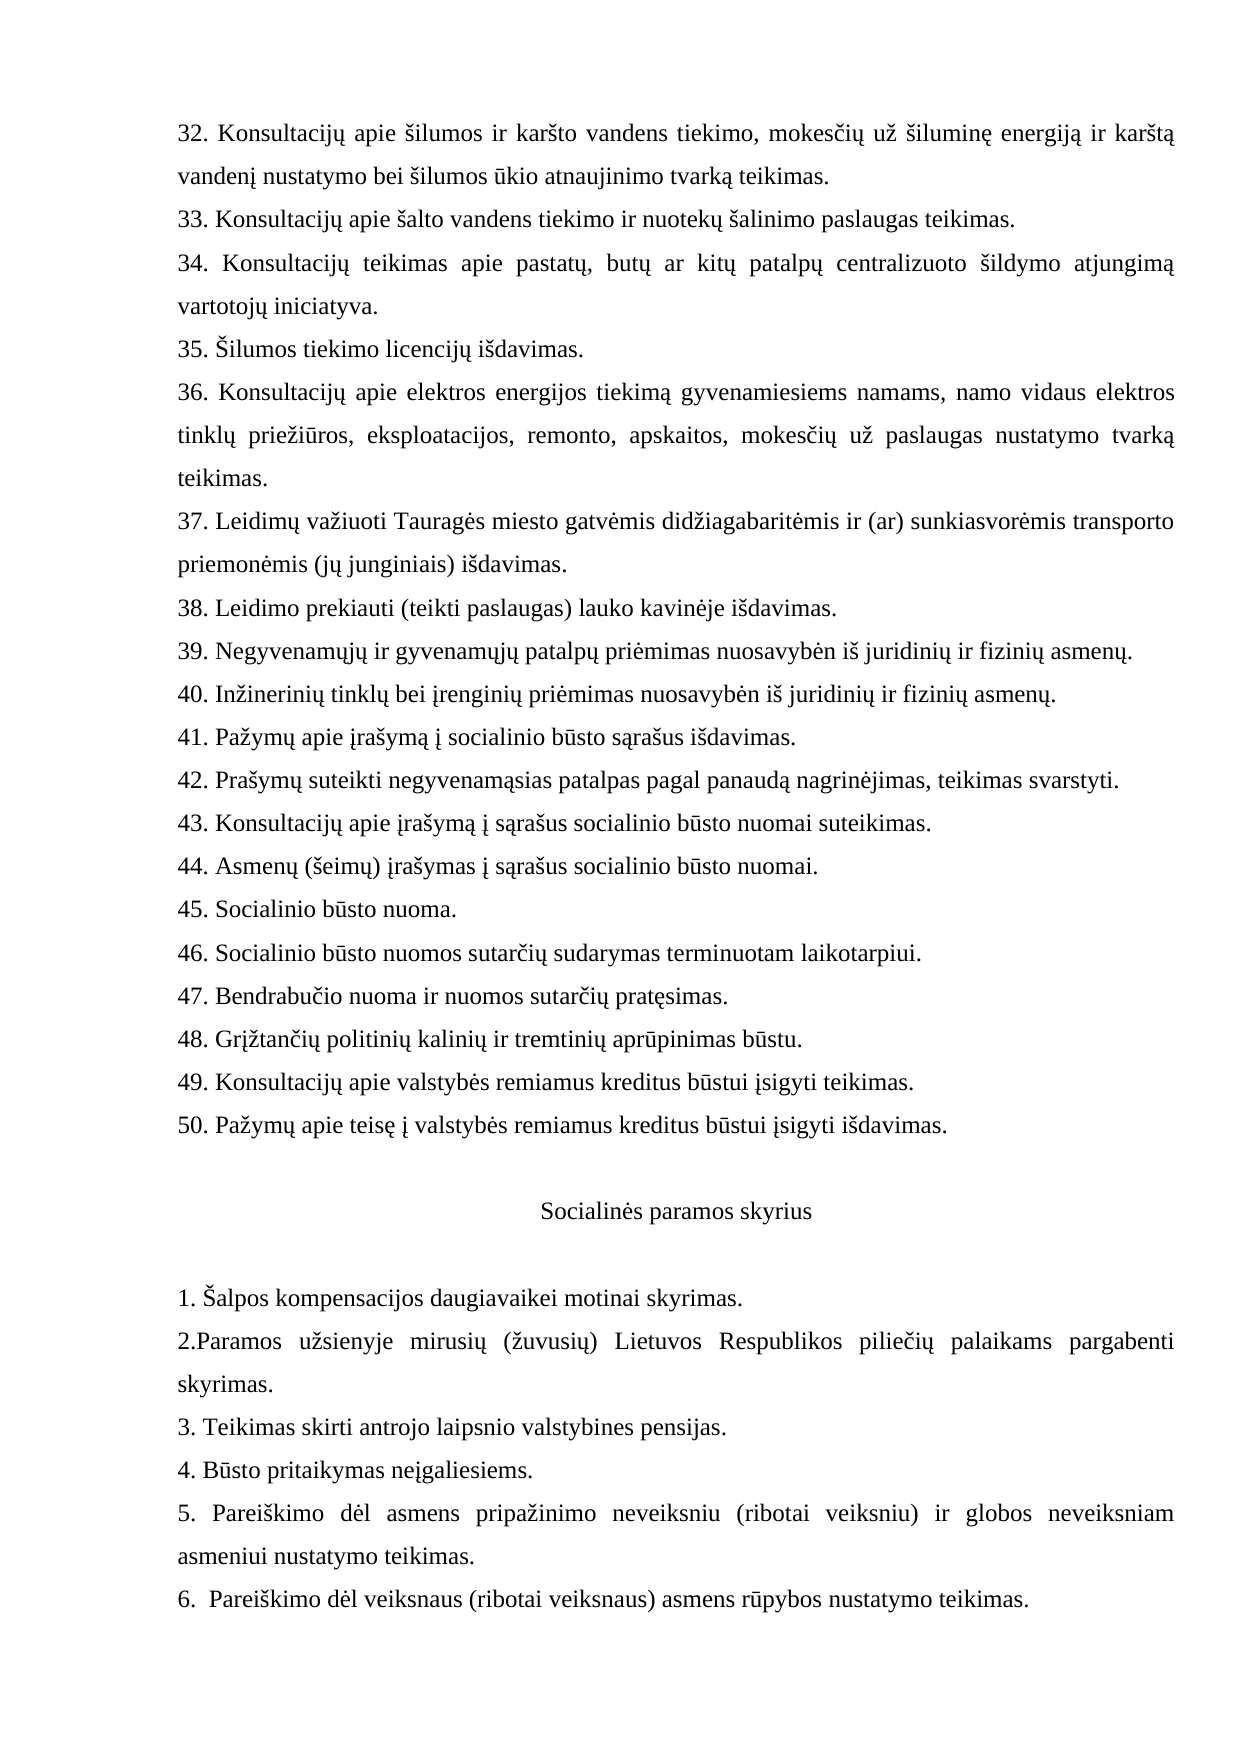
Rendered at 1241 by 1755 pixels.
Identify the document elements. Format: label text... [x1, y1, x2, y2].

text 50. Pažymų apie teisę į valstybės remiamus kreditus būstui įsigyti išdavimas. [177, 1110, 1175, 1139]
text 36. Konsultacijų apie elektros energijos tiekimą gyvenamiesiems namams, namo vidaus elektros tinklų priežiūros, eksploatacijos, remonto, apskaitos, mokesčių už paslaugas nustatymo tvarką teikimas. [177, 377, 1175, 492]
text 45. Socialinio būsto nuoma. [177, 894, 1175, 923]
text 39. Negyvenamųjų ir gyvenamųjų patalpų priėmimas nuosavybėn iš juridinių ir fizinių asmenų. [177, 636, 1175, 664]
text 47. Bendrabučio nuoma ir nuomos sutarčių pratęsimas. [177, 981, 1175, 1009]
text 35. Šilumos tiekimo licencijų išdavimas. [177, 334, 1175, 363]
text 42. Prašymų suteikti negyvenamąsias patalpas pagal panaudą nagrinėjimas, teikimas svarstyti. [177, 765, 1175, 794]
text 6. Pareiškimo dėl veiksnaus (ribotai veiksnaus) asmens rūpybos nustatymo teikimas. [177, 1584, 1175, 1613]
text 5. Pareiškimo dėl asmens pripažinimo neveiksniu (ribotai veiksniu) ir globos neveiksniam asmeniui nustatymo teikimas. [177, 1498, 1175, 1570]
text 37. Leidimų važiuoti Tauragės miesto gatvėmis didžiagabaritėmis ir (ar) sunkiasvorėmis transporto priemonėmis (jų junginiais) išdavimas. [177, 506, 1175, 578]
text Socialinės paramos skyrius [177, 1196, 1175, 1225]
text 46. Socialinio būsto nuomos sutarčių sudarymas terminuotam laikotarpiui. [177, 938, 1175, 966]
text 41. Pažymų apie įrašymą į socialinio būsto sąrašus išdavimas. [177, 722, 1175, 751]
text 38. Leidimo prekiauti (teikti paslaugas) lauko kavinėje išdavimas. [177, 593, 1175, 621]
text 40. Inžinerinių tinklų bei įrenginių priėmimas nuosavybėn iš juridinių ir fizinių asmenų. [177, 679, 1175, 708]
text 48. Grįžtančių politinių kalinių ir tremtinių aprūpinimas būstu. [177, 1024, 1175, 1053]
text 34. Konsultacijų teikimas apie pastatų, butų ar kitų patalpų centralizuoto šildymo atjungimą vartotojų iniciatyva. [177, 248, 1175, 319]
text 43. Konsultacijų apie įrašymą į sąrašus socialinio būsto nuomai suteikimas. [177, 808, 1175, 837]
text 32. Konsultacijų apie šilumos ir karšto vandens tiekimo, mokesčių už šiluminę energiją ir karštą vandenį nustatymo bei šilumos ūkio atnaujinimo tvarką teikimas. [177, 118, 1175, 190]
text 2.Paramos užsienyje mirusių (žuvusių) Lietuvos Respublikos piliečių palaikams pargabenti skyrimas. [177, 1326, 1175, 1398]
text 49. Konsultacijų apie valstybės remiamus kreditus būstui įsigyti teikimas. [177, 1067, 1175, 1096]
text 44. Asmenų (šeimų) įrašymas į sąrašus socialinio būsto nuomai. [177, 851, 1175, 880]
text 4. Būsto pritaikymas neįgaliesiems. [177, 1455, 1175, 1484]
text 3. Teikimas skirti antrojo laipsnio valstybines pensijas. [177, 1412, 1175, 1441]
text 1. Šalpos kompensacijos daugiavaikei motinai skyrimas. [177, 1283, 1175, 1311]
text 33. Konsultacijų apie šalto vandens tiekimo ir nuotekų šalinimo paslaugas teikimas. [177, 204, 1175, 233]
